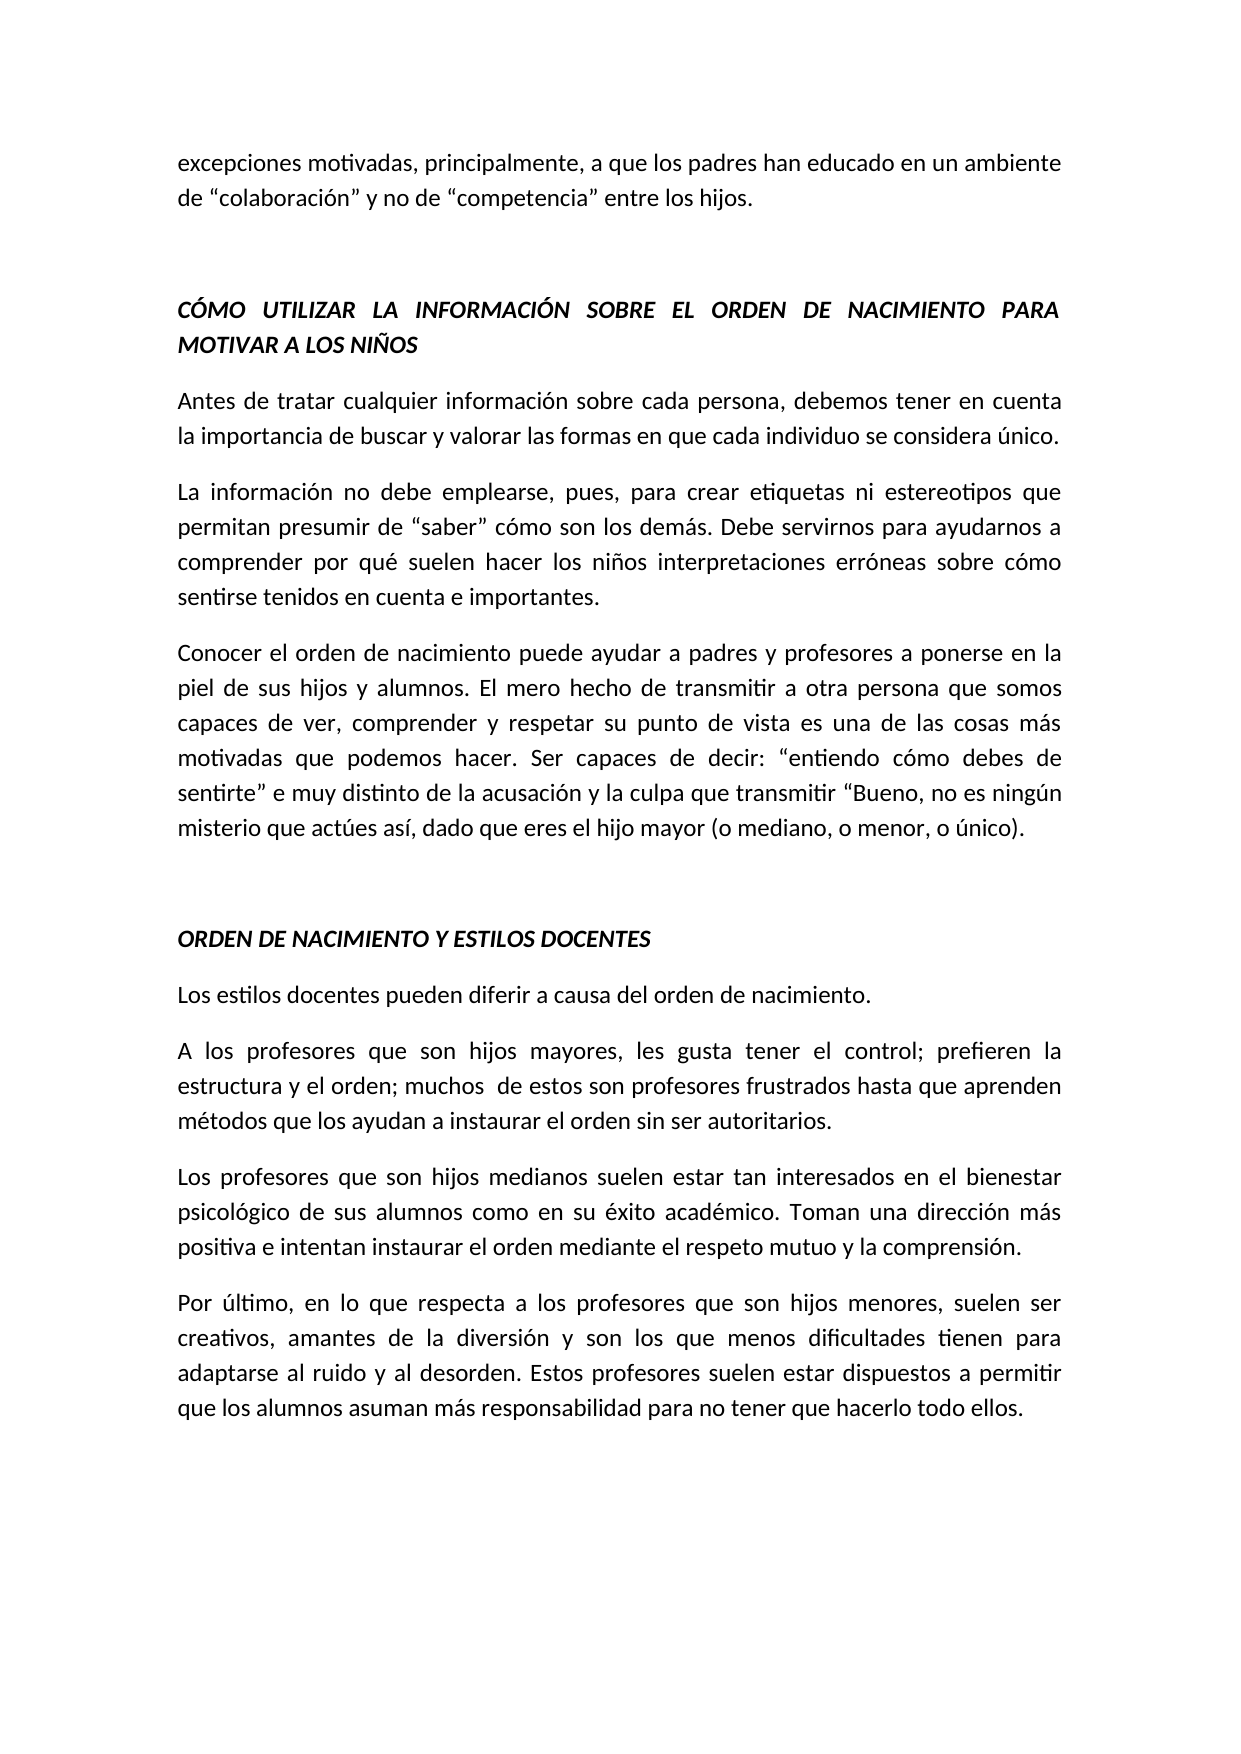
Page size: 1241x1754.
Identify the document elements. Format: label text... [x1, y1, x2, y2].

text CÓMO UTILIZAR LA INFORMACIÓN SOBRE EL ORDEN DE NACIMIENTO PARA MOTIVAR A LOS NIÑOS [177, 294, 1063, 360]
text Conocer el orden de nacimiento puede ayudar a padres y profesores a ponerse en la piel de sus hijos y alumnos. El mero hecho de transmitir a otra persona que somos capaces de ver, comprender y respetar su punto de vista es una de las cosas más motivadas que podemos hacer. Ser capaces de decir: “entiendo cómo debes de sentirte” e muy distinto de la acusación y la culpa que transmitir “Bueno, no es ningún misterio que actúes así, dado que eres el hijo mayor (o mediano, o menor, o único). [177, 637, 1063, 842]
text Antes de tratar cualquier información sobre cada persona, debemos tener en cuenta la importancia de buscar y valorar las formas en que cada individuo se considera único. [177, 385, 1063, 451]
text excepciones motivadas, principalmente, a que los padres han educado en un ambiente de “colaboración” y no de “competencia” entre los hijos. [177, 148, 1063, 213]
text A los profesores que son hijos mayores, les gusta tener el control; prefieren la estructura y el orden; muchos de estos son profesores frustrados hasta que aprenden métodos que los ayudan a instaurar el orden sin ser autoritarios. [177, 1035, 1063, 1136]
text Los profesores que son hijos medianos suelen estar tan interesados en el bienestar psicológico de sus alumnos como en su éxito académico. Toman una dirección más positiva e intentan instaurar el orden mediante el respeto mutuo y la comprensión. [177, 1161, 1063, 1261]
text La información no debe emplearse, pues, para crear etiquetas ni estereotipos que permitan presumir de “saber” cómo son los demás. Debe servirnos para ayudarnos a comprender por qué suelen hacer los niños interpretaciones erróneas sobre cómo sentirse tenidos en cuenta e importantes. [177, 476, 1063, 611]
text ORDEN DE NACIMIENTO Y ESTILOS DOCENTES [177, 923, 1063, 954]
text Los estilos docentes pueden diferir a causa del orden de nacimiento. [177, 979, 1063, 1010]
text Por último, en lo que respecta a los profesores que son hijos menores, suelen ser creativos, amantes de la diversión y son los que menos dificultades tienen para adaptarse al ruido y al desorden. Estos profesores suelen estar dispuestos a permitir que los alumnos asuman más responsabilidad para no tener que hacerlo todo ellos. [177, 1287, 1063, 1422]
